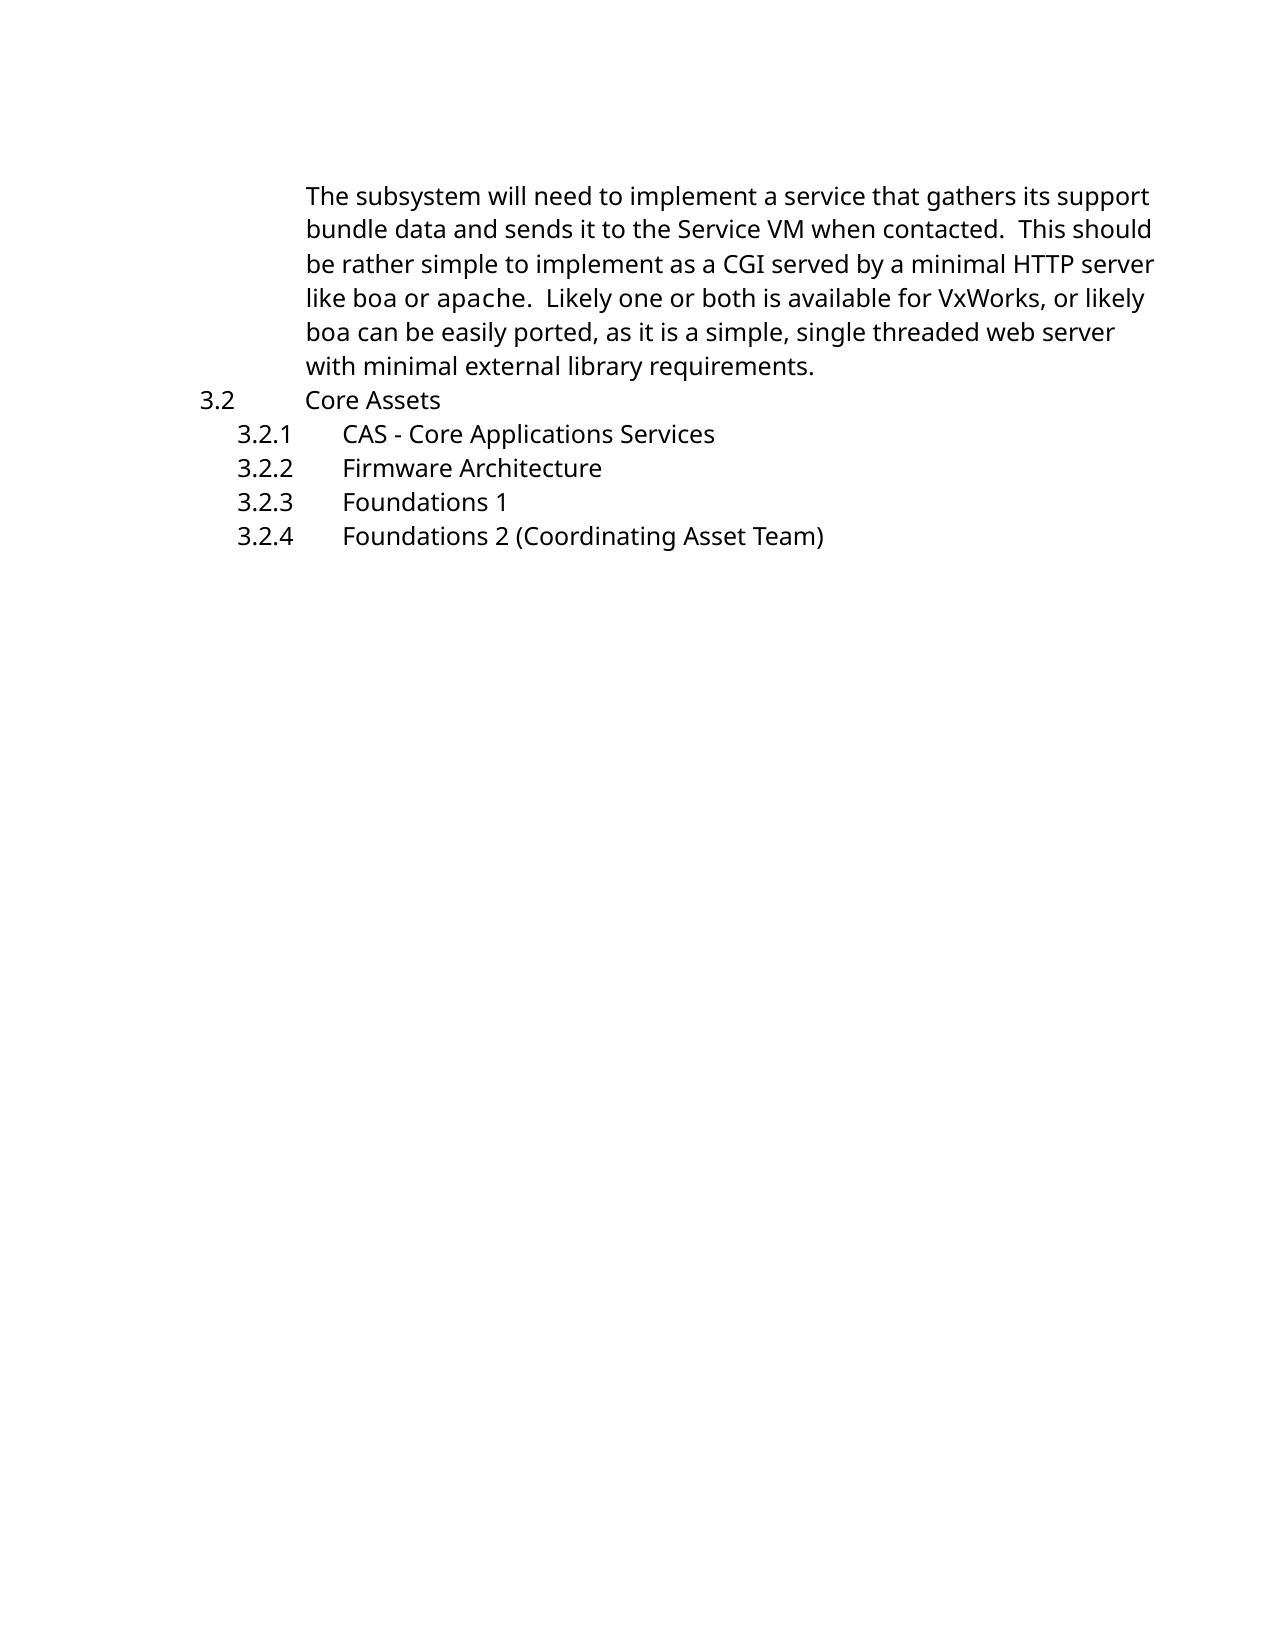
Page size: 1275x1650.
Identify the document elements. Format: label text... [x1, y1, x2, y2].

list CAS - Core Applications Services [231, 417, 1157, 451]
list The subsystem will need to implement a service that gathers its support bundle data and sends it to the Service VM when contacted. This should be rather simple to implement as a CGI served by a minimal HTTP server like boa or apache. Likely one or both is available for VxWorks, or likely boa can be easily ported, as it is a simple, single threaded web server with minimal external library requirements. [268, 178, 1157, 382]
list Core Assets [193, 382, 1157, 417]
list Foundations 2 (Coordinating Asset Team) [231, 519, 1157, 553]
list Foundations 1 [231, 485, 1157, 519]
list Firmware Architecture [231, 451, 1157, 485]
